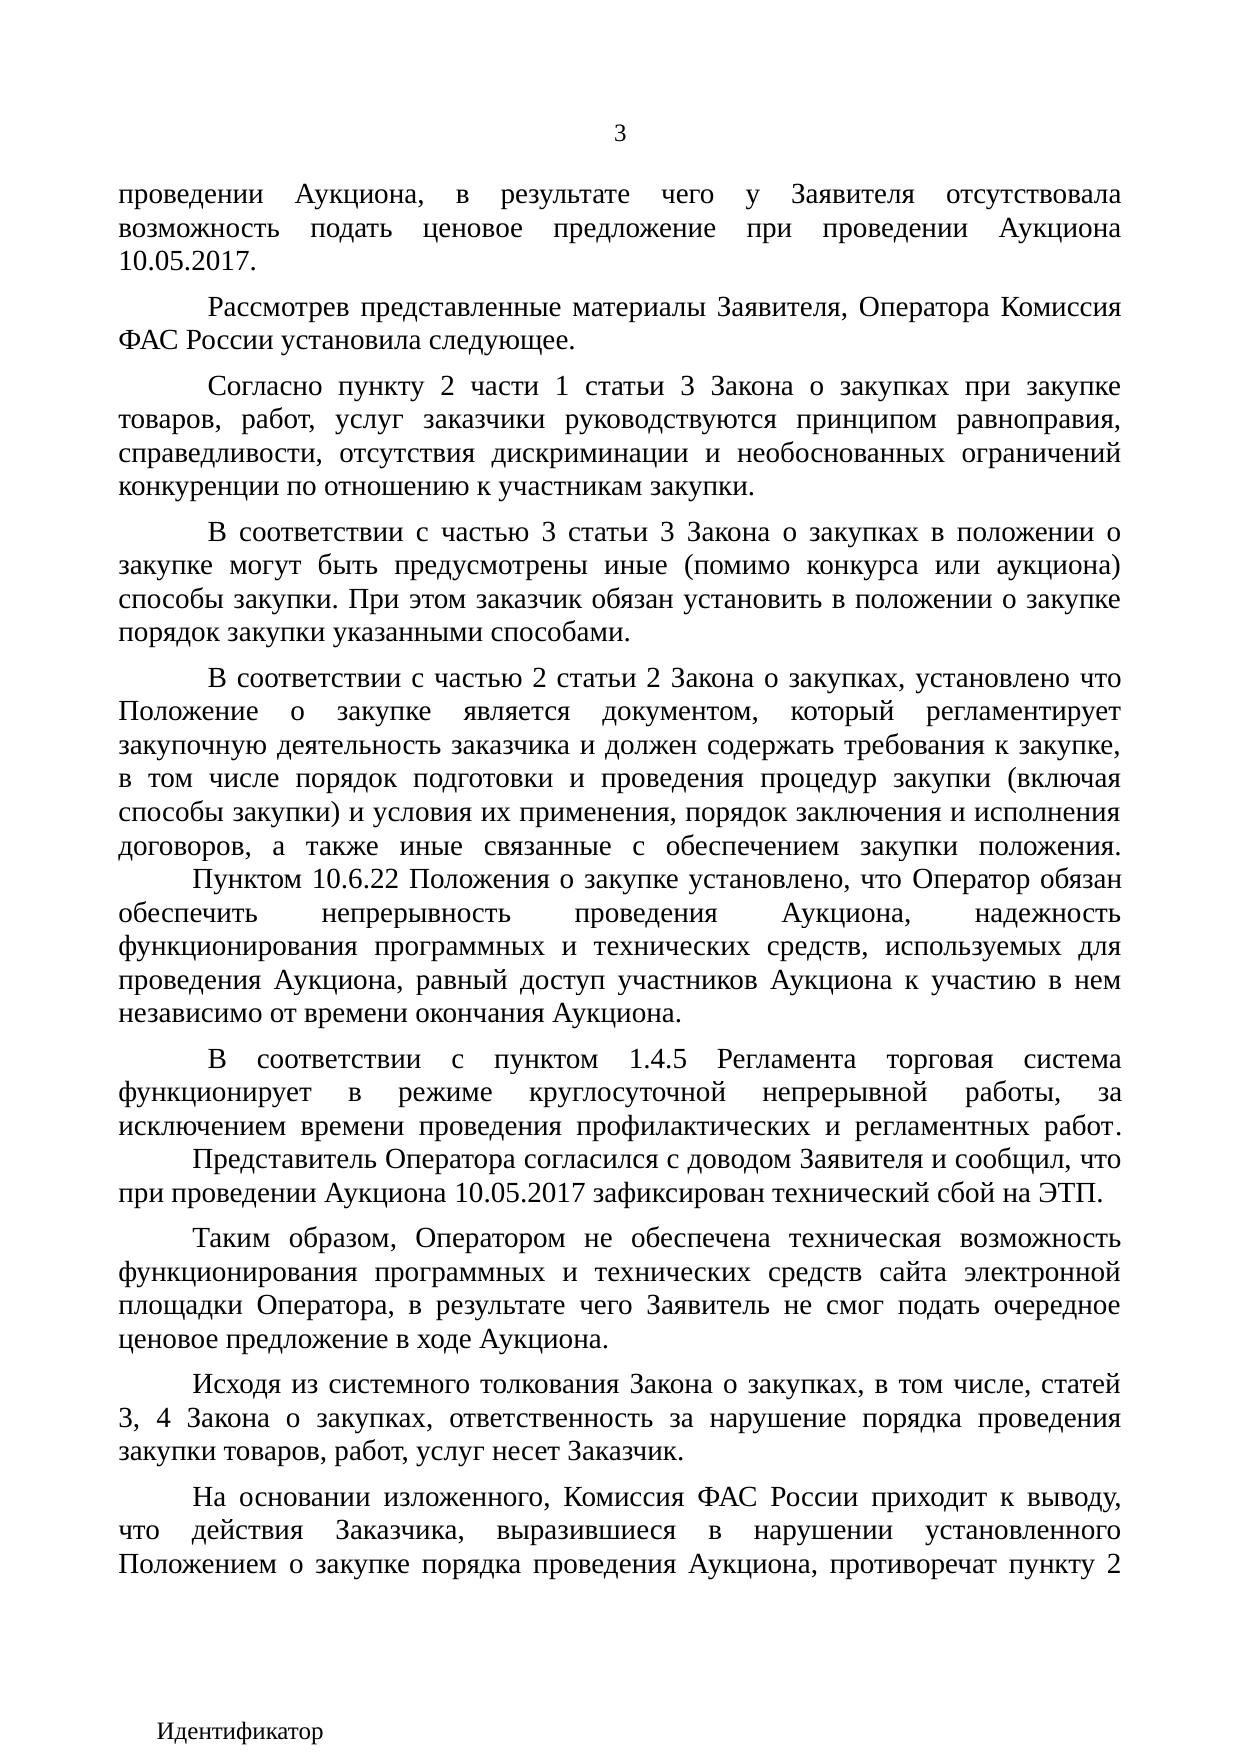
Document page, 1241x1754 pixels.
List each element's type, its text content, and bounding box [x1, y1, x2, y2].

text В соответствии с пунктом 1.4.5 Регламента торговая система функционирует в режиме круглосуточной непрерывной работы, за исключением времени проведения профилактических и регламентных работ. Представитель Оператора согласился с доводом Заявителя и сообщил, что при проведении Аукциона 10.05.2017 зафиксирован технический сбой на ЭТП. [118, 1041, 1122, 1208]
text В соответствии с частью 2 статьи 2 Закона о закупках, установлено что Положение о закупке является документом, который регламентирует закупочную деятельность заказчика и должен содержать требования к закупке, в том числе порядок подготовки и проведения процедур закупки (включая способы закупки) и условия их применения, порядок заключения и исполнения договоров, а также иные связанные с обеспечением закупки положения. Пунктом 10.6.22 Положения о закупке установлено, что Оператор обязан обеспечить непрерывность проведения Аукциона, надежность функционирования программных и технических средств, используемых для проведения Аукциона, равный доступ участников Аукциона к участию в нем независимо от времени окончания Аукциона. [118, 660, 1122, 1029]
text На основании изложенного, Комиссия ФАС России приходит к выводу, что действия Заказчика, выразившиеся в нарушении установленного Положением о закупке порядка проведения Аукциона, противоречат пункту 2 [118, 1479, 1122, 1579]
text Таким образом, Оператором не обеспечена техническая возможность функционирования программных и технических средств сайта электронной площадки Оператора, в результате чего Заявитель не смог подать очередное ценовое предложение в ходе Аукциона. [118, 1220, 1122, 1354]
text В соответствии с частью 3 статьи 3 Закона о закупках в положении о закупке могут быть предусмотрены иные (помимо конкурса или аукциона) способы закупки. При этом заказчик обязан установить в положении о закупке порядок закупки указанными способами. [118, 514, 1122, 648]
text Согласно пункту 2 части 1 статьи 3 Закона о закупках при закупке товаров, работ, услуг заказчики руководствуются принципом равноправия, справедливости, отсутствия дискриминации и необоснованных ограничений конкуренции по отношению к участникам закупки. [118, 368, 1122, 502]
text проведении Аукциона, в результате чего у Заявителя отсутствовала возможность подать ценовое предложение при проведении Аукциона 10.05.2017. [118, 176, 1122, 277]
text Рассмотрев представленные материалы Заявителя, Оператора Комиссия ФАС России установила следующее. [118, 289, 1122, 356]
text Исходя из системного толкования Закона о закупках, в том числе, статей 3, 4 Закона о закупках, ответственность за нарушение порядка проведения закупки товаров, работ, услуг несет Заказчик. [118, 1366, 1122, 1467]
